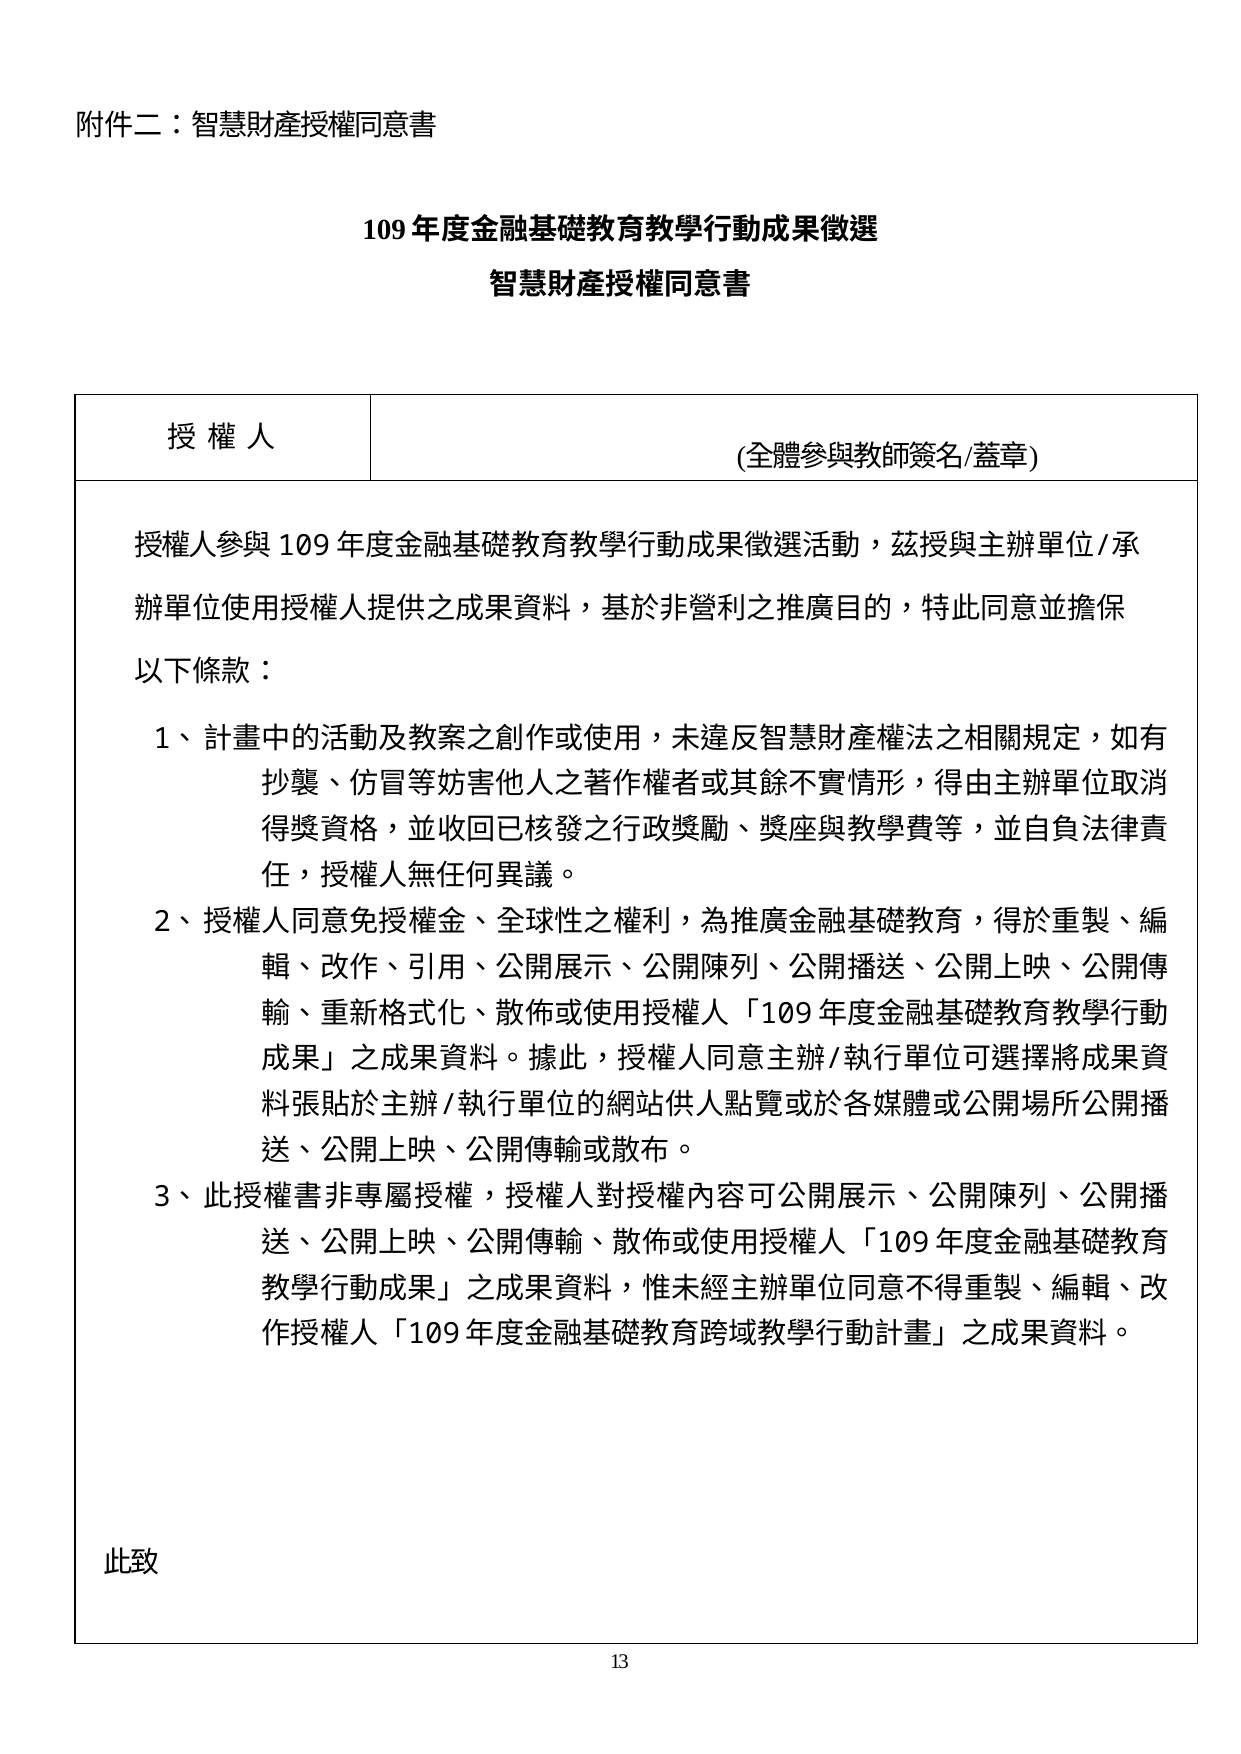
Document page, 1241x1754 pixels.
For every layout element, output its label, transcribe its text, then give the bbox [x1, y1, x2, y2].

text 109年度金融基礎教育教學行動成果徵選 [75, 206, 1165, 248]
table_header (全體參與教師簽名/蓋章) [371, 395, 1197, 480]
text 智慧財產授權同意書 [75, 261, 1165, 303]
text 附件二：智慧財產授權同意書 [75, 81, 1165, 143]
table_header 授 權 人 [76, 395, 370, 480]
table_cell 授權人參與109年度金融基礎教育教學行動成果徵選活動，茲授與主辦單位/承辦單位使用授權人提供之成果資料，基於非營利之推廣目的，特此同意並擔保以下條款： 計畫中的活動及教案之創作或使用，未違反智慧財產權法之相關規定，如有抄襲、仿冒等妨害他人之著作權者或其餘不實情形，得由主辦單位取消得獎資格，並收回已核發之行政獎勵、獎座與教學費等，並自負法律責任，授權人無任何異議。 授權人同意免授權金、全球性之權利，為推廣金融基礎教育，得於重製、編輯、改作、引用、公開展示、公開陳列、公開播送、公開上映、公開傳輸、重新格式化、散佈或使用授權人「109年度金融基礎教育教學行動成果」之成果資料。據此，授權人同意主辦/執行單位可選擇將成果資料張貼於主辦/執行單位的網站供人點覽或於各媒體或公開場所公開播送、公開上映、公開傳輸或散布。 此授權書非專屬授權，授權人對授權內容可公開展示、公開陳列、公開播送、公開上映、公開傳輸、散佈或使用授權人「109年度金融基礎教育教學行動成果」之成果資料，惟未經主辦單位同意不得重製、編輯、改作授權人「109年度金融基礎教育跨域教學行動計畫」之成果資料。 此致 [76, 481, 1197, 1642]
